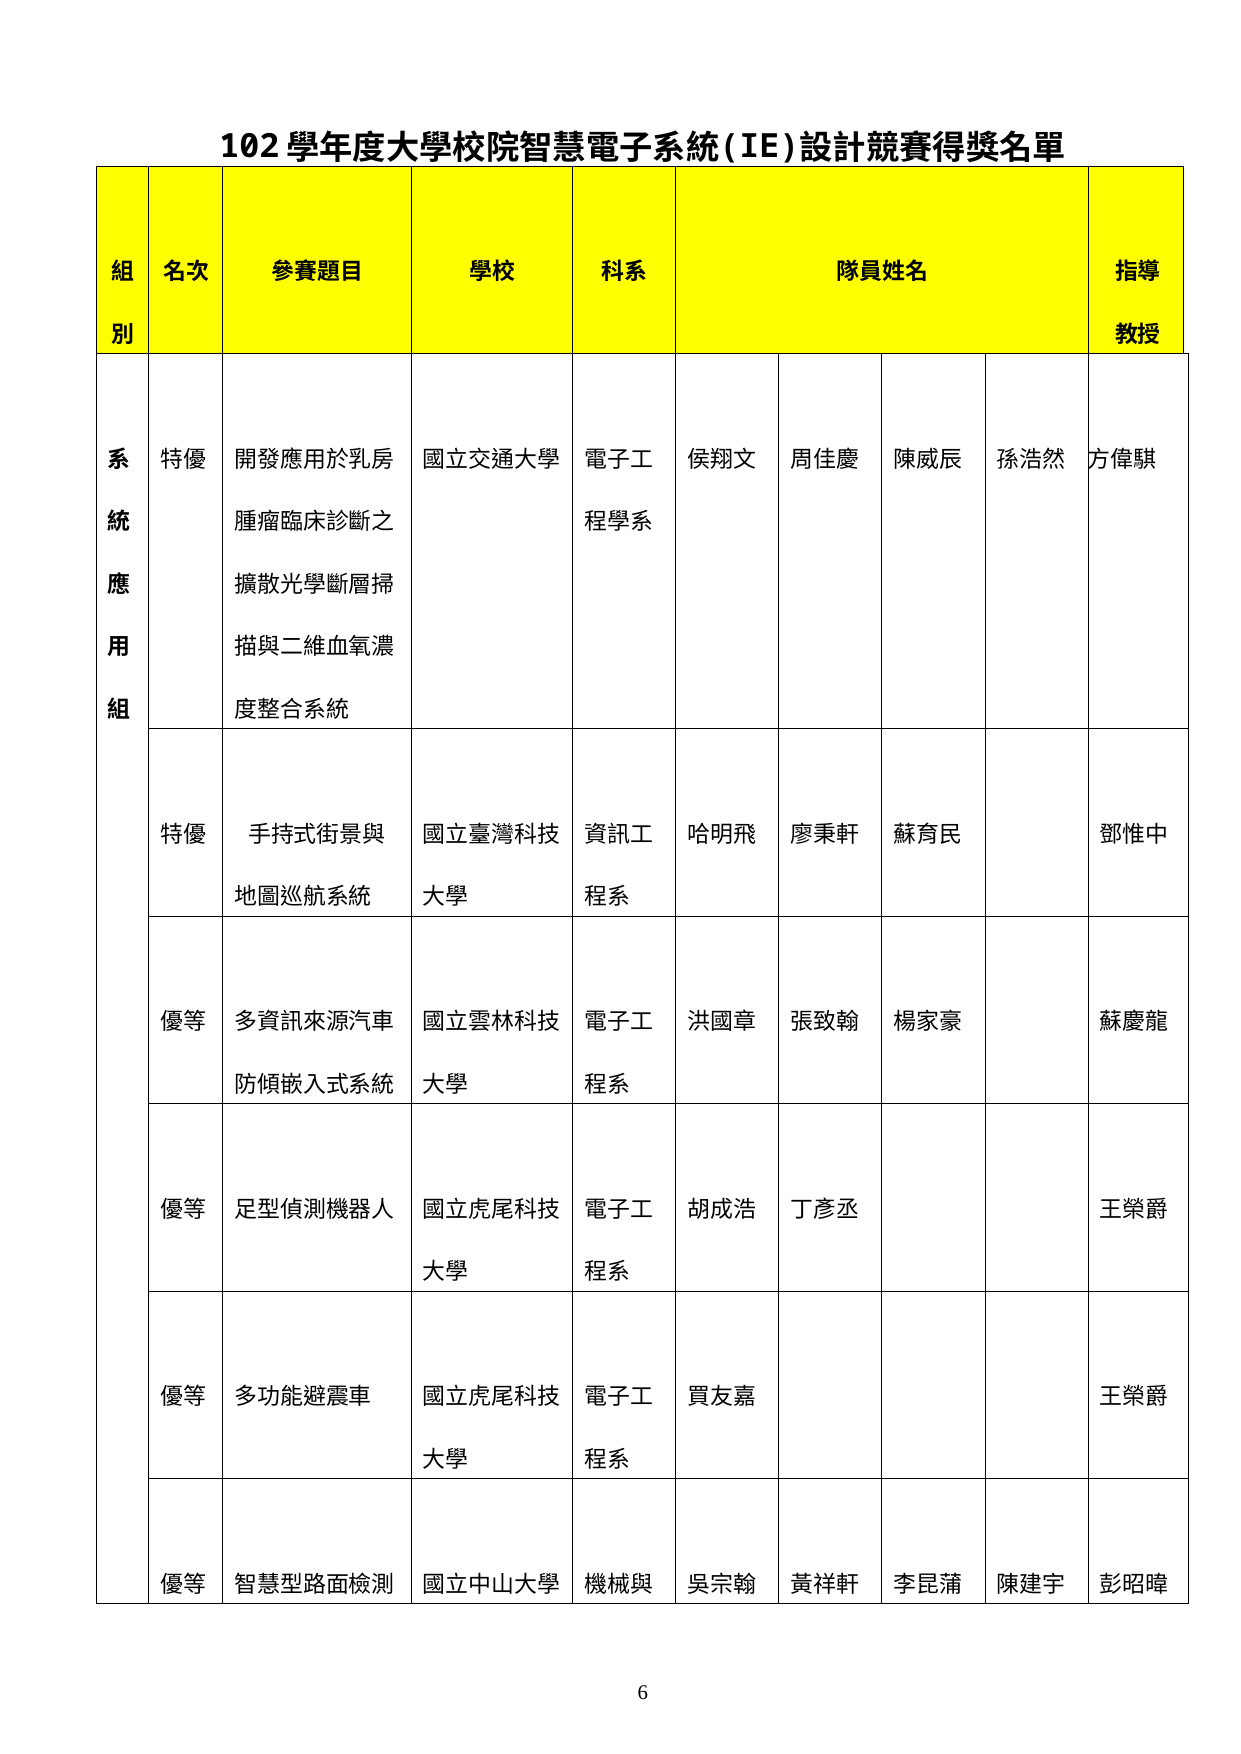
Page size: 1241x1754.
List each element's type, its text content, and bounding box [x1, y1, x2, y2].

table_cell 廖秉軒 [779, 729, 881, 916]
table_cell 機械與 [573, 1479, 675, 1603]
table_header 科系 [573, 167, 675, 353]
table_header 名次 [149, 167, 222, 353]
table_cell 電子工程系 [573, 1104, 675, 1291]
table_cell 國立虎尾科技大學 [412, 1104, 572, 1291]
table_cell 多功能避震車 [223, 1292, 411, 1478]
table_cell 孫浩然 [986, 354, 1088, 728]
table_cell 特優 [149, 354, 222, 728]
table_cell 資訊工程系 [573, 729, 675, 916]
table_cell 系 統 應 用 組 [97, 354, 148, 1603]
table_cell 蘇育民 [882, 729, 985, 916]
table_cell 國立虎尾科技大學 [412, 1292, 572, 1478]
table_cell [882, 1292, 985, 1478]
table_header 參賽題目 [223, 167, 411, 353]
table_cell 洪國章 [676, 917, 778, 1103]
table_cell 足型偵測機器人 [223, 1104, 411, 1291]
text 102學年度大學校院智慧電子系統(IE)設計競賽得獎名單 [118, 103, 1167, 166]
table_cell 胡成浩 [676, 1104, 778, 1291]
table_cell 國立臺灣科技大學 [412, 729, 572, 916]
table_cell 黃祥軒 [779, 1479, 881, 1603]
table_header 指導 教授 [1089, 167, 1183, 353]
table_header [1184, 166, 1189, 353]
table_cell 手持式街景與地圖巡航系統 [223, 729, 411, 916]
table_cell 丁彥丞 [779, 1104, 881, 1291]
table_cell 張致翰 [779, 917, 881, 1103]
table_header 學校 [412, 167, 572, 353]
table_cell 王榮爵 [1089, 1104, 1188, 1291]
table_cell 哈明飛 [676, 729, 778, 916]
table_cell [779, 1292, 881, 1478]
table_cell 陳威辰 [882, 354, 985, 728]
table_cell 國立交通大學 [412, 354, 572, 728]
table_cell 優等 [149, 1104, 222, 1291]
table_cell [986, 1104, 1088, 1291]
table_cell [986, 1292, 1088, 1478]
table_cell 優等 [149, 917, 222, 1103]
table_header 組別 [97, 167, 148, 353]
table_cell 吳宗翰 [676, 1479, 778, 1603]
table_cell 侯翔文 [676, 354, 778, 728]
table_cell 智慧型路面檢測 [223, 1479, 411, 1603]
table_cell [986, 917, 1088, 1103]
table_cell 國立雲林科技大學 [412, 917, 572, 1103]
table_header 隊員姓名 [676, 167, 1088, 353]
table_cell 陳建宇 [986, 1479, 1088, 1603]
table_cell 開發應用於乳房腫瘤臨床診斷之擴散光學斷層掃描與二維血氧濃度整合系統 [223, 354, 411, 728]
table_cell 買友嘉 [676, 1292, 778, 1478]
table_cell 王榮爵 [1089, 1292, 1188, 1478]
table_cell 電子工程學系 [573, 354, 675, 728]
table_cell [882, 1104, 985, 1291]
table_cell 方偉騏 [1089, 354, 1188, 728]
table_cell 國立中山大學 [412, 1479, 572, 1603]
table_cell [986, 729, 1088, 916]
table_cell 周佳慶 [779, 354, 881, 728]
table_cell 楊家豪 [882, 917, 985, 1103]
table_cell 優等 [149, 1479, 222, 1603]
table_cell 蘇慶龍 [1089, 917, 1188, 1103]
table_cell 優等 [149, 1292, 222, 1478]
table_cell 李昆蒲 [882, 1479, 985, 1603]
table_cell 特優 [149, 729, 222, 916]
table_cell 鄧惟中 [1089, 729, 1188, 916]
table_cell 多資訊來源汽車防傾嵌入式系統 [223, 917, 411, 1103]
table_cell 彭昭暐 [1089, 1479, 1188, 1603]
table_cell 電子工程系 [573, 917, 675, 1103]
table_cell 電子工程系 [573, 1292, 675, 1478]
